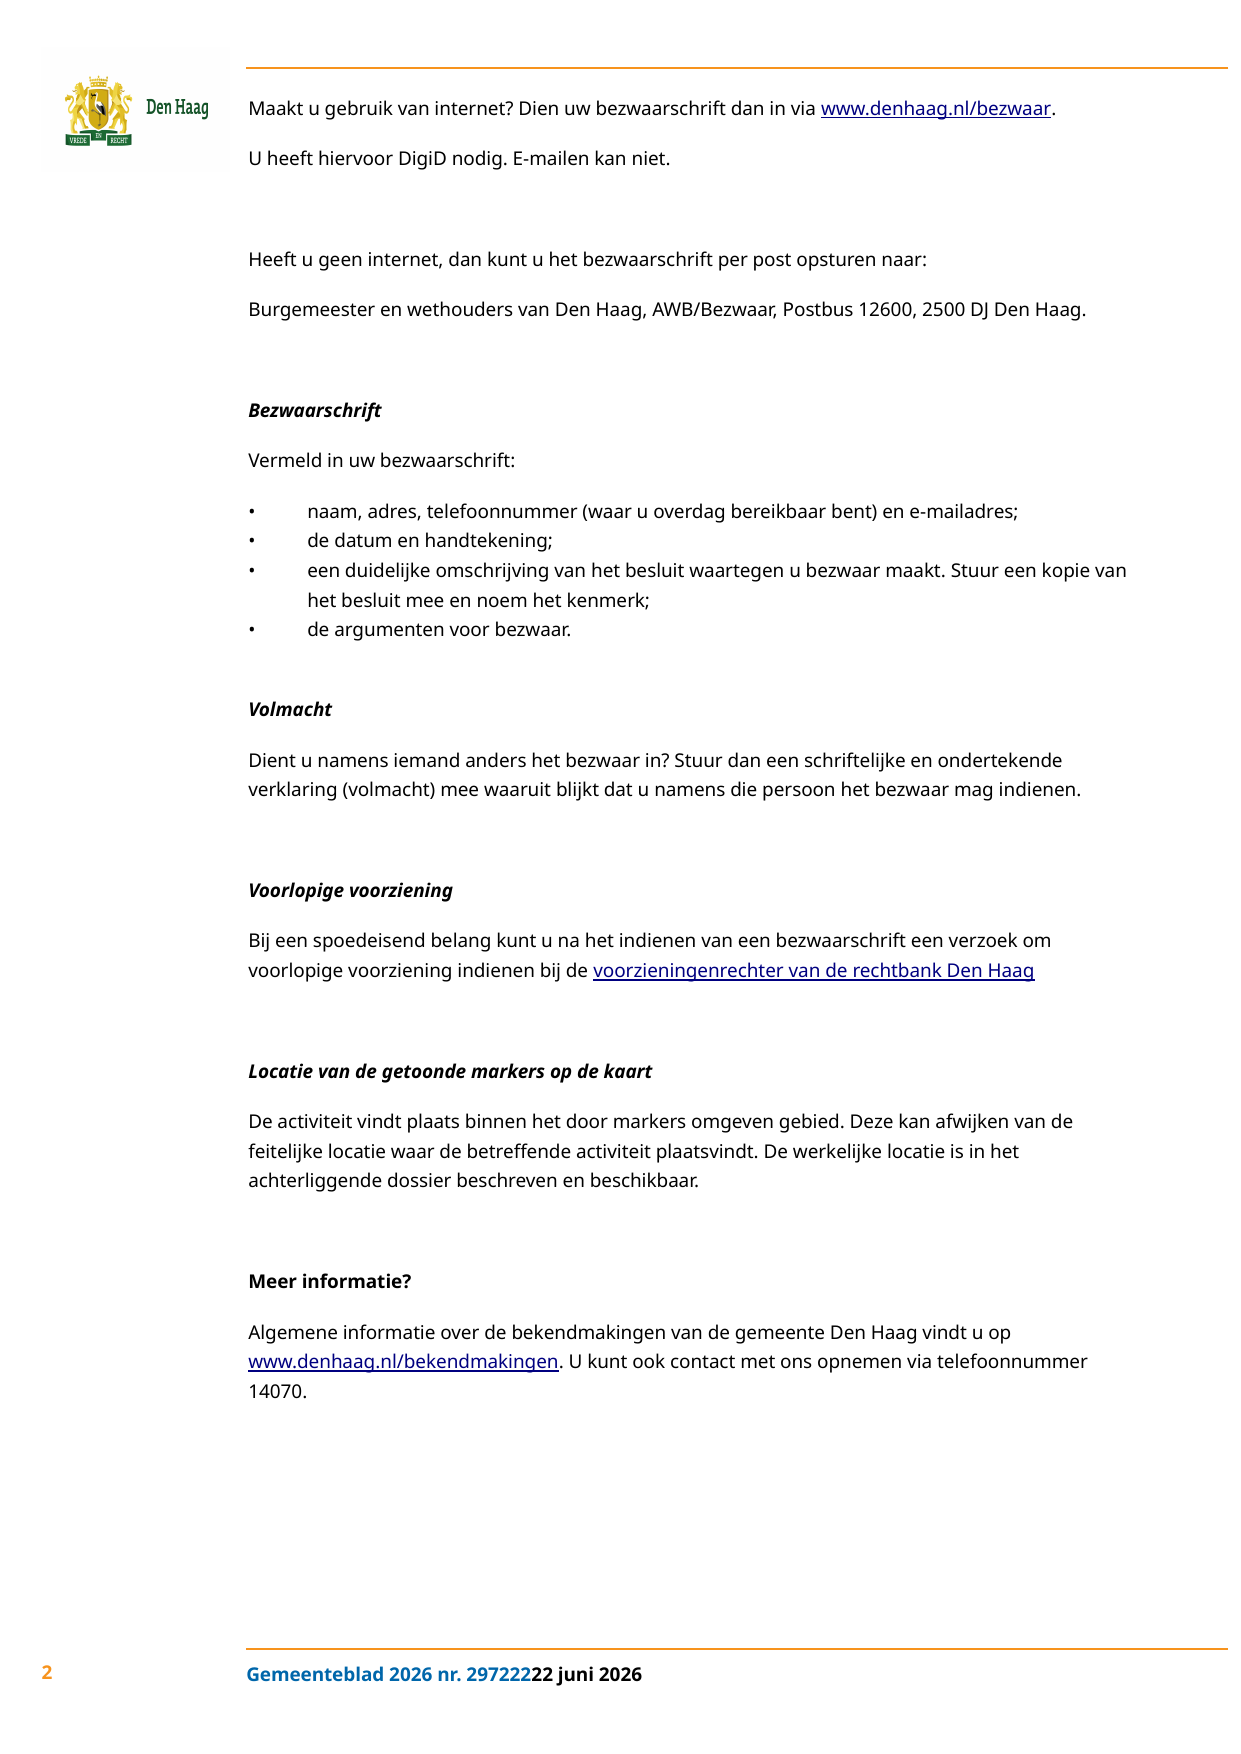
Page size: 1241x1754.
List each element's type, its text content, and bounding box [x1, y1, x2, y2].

text Heeft u geen internet, dan kunt u het bezwaarschrift per post opsturen naar: [248, 246, 1152, 272]
text Voorlopige voorziening [248, 877, 1152, 903]
text Meer informatie? [248, 1268, 1152, 1294]
text Bij een spoedeisend belang kunt u na het indienen van een bezwaarschrift een verzoek om voorlopige voorziening indienen bij de voorzieningenrechter van de rechtbank Den Haag [248, 928, 1152, 983]
text Bezwaarschrift [248, 397, 1152, 423]
list een duidelijke omschrijving van het besluit waartegen u bezwaar maakt. Stuur een kopie van het besluit mee en noem het kenmerk; [248, 557, 1152, 613]
text Algemene informatie over de bekendmakingen van de gemeente Den Haag vindt u op www.denhaag.nl/bekendmakingen. U kunt ook contact met ons opnemen via telefoonnummer 14070. [248, 1319, 1152, 1404]
text Maakt u gebruik van internet? Dien uw bezwaarschrift dan in via www.denhaag.nl/bezwaar. [248, 95, 1152, 121]
list de argumenten voor bezwaar. [248, 616, 1152, 642]
text Vermeld in uw bezwaarschrift: [248, 448, 1152, 473]
picture [41, 47, 231, 172]
text Locatie van de getoonde markers op de kaart [248, 1058, 1152, 1084]
list naam, adres, telefoonnummer (waar u overdag bereikbaar bent) en e-mailadres; [248, 498, 1152, 524]
list de datum en handtekening; [248, 528, 1152, 553]
text Volmacht [248, 696, 1152, 722]
text Burgemeester en wethouders van Den Haag, AWB/Bezwaar, Postbus 12600, 2500 DJ Den Haag. [248, 296, 1152, 322]
text De activiteit vindt plaats binnen het door markers omgeven gebied. Deze kan afwijken van de feitelijke locatie waar de betreffende activiteit plaatsvindt. De werkelijke locatie is in het achterliggende dossier beschreven en beschikbaar. [248, 1108, 1152, 1193]
text Dient u namens iemand anders het bezwaar in? Stuur dan een schriftelijke en ondertekende verklaring (volmacht) mee waaruit blijkt dat u namens die persoon het bezwaar mag indienen. [248, 747, 1152, 802]
text U heeft hiervoor DigiD nodig. E-mailen kan niet. [248, 145, 1152, 171]
